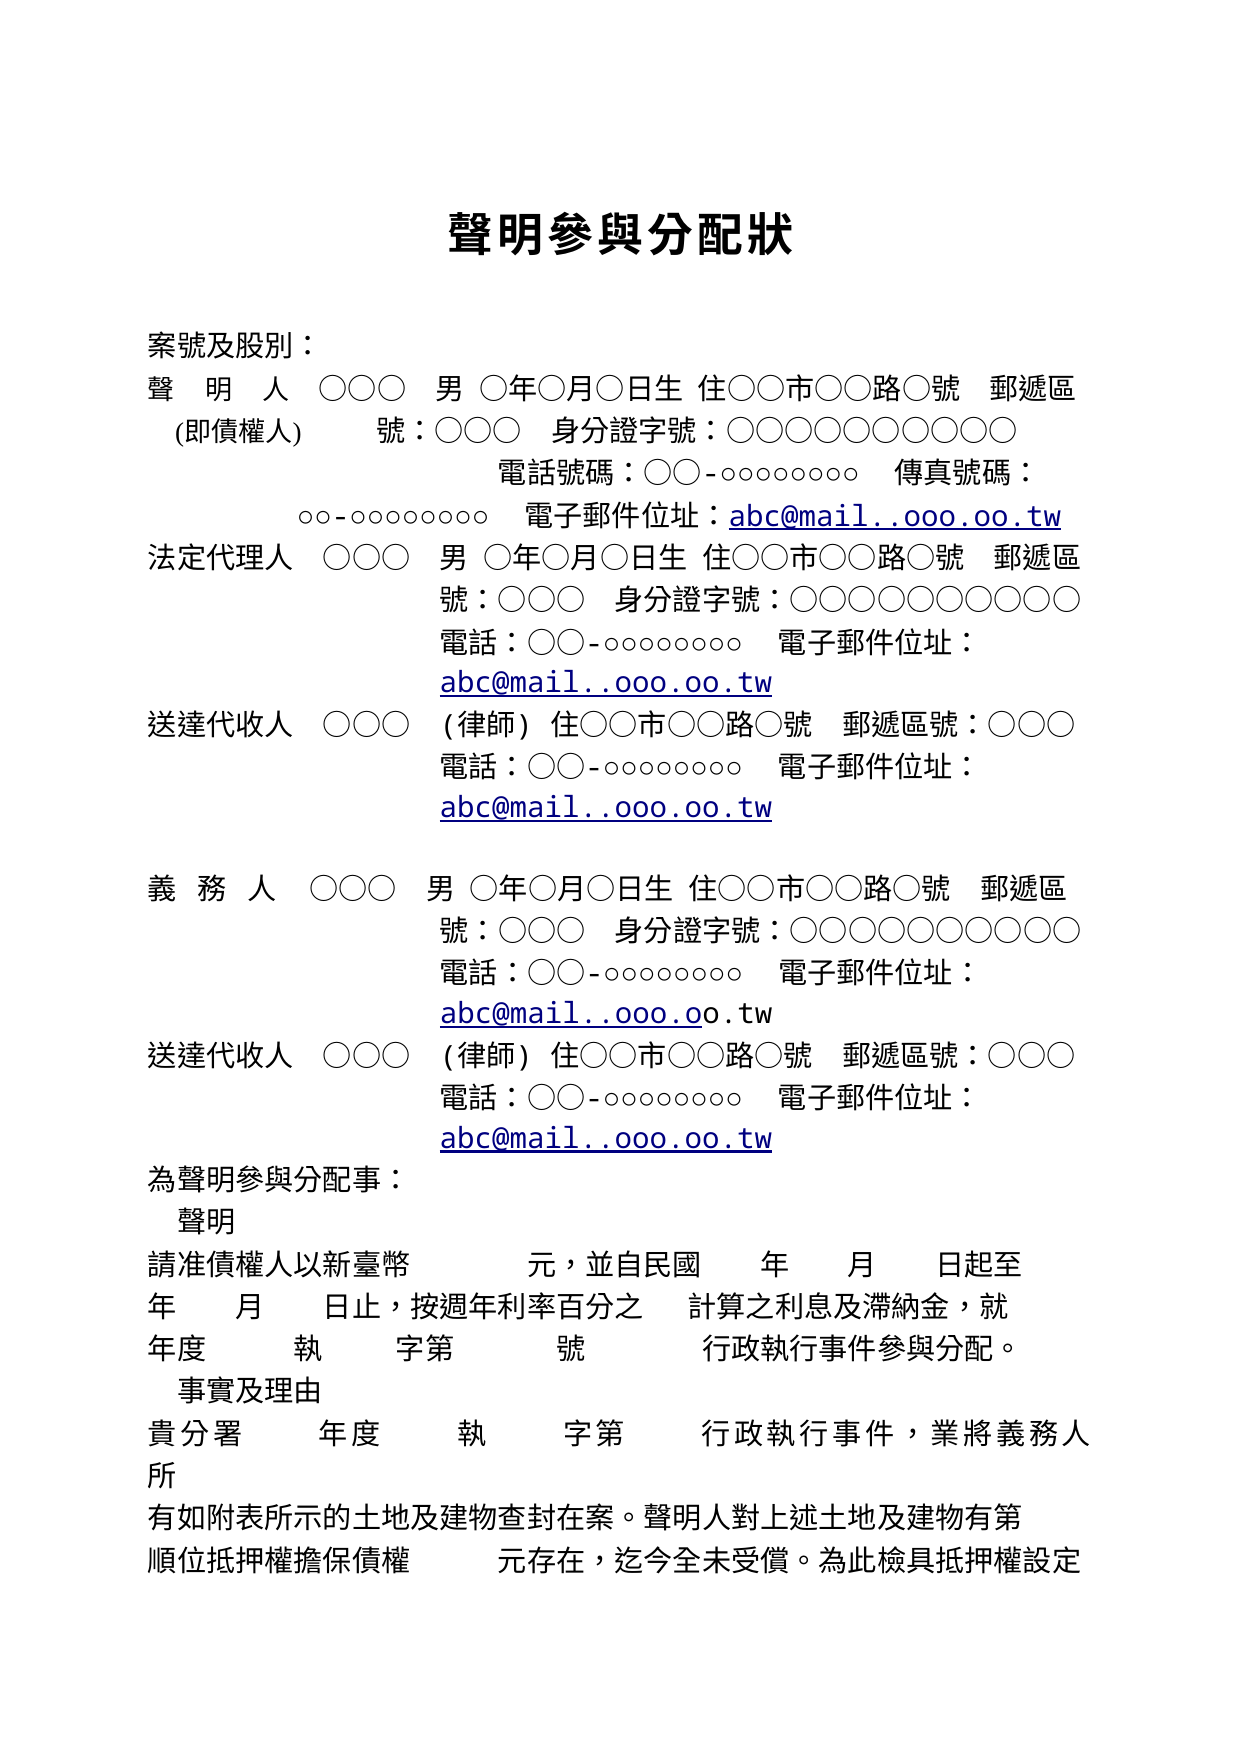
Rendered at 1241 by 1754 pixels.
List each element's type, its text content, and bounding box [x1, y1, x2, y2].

text 聲明 [148, 1199, 1092, 1241]
text 事實及理由 [148, 1368, 1092, 1410]
text 聲明參與分配狀 [148, 158, 1092, 283]
text 電話號碼：○○-○○○○○○○○ 傳真號碼： [148, 450, 1092, 492]
text 號：○○○ 身分證字號：○○○○○○○○○○ 電話：○○-○○○○○○○○ 電子郵件位址：abc@mail..ooo.oo.tw [439, 908, 1092, 1032]
text 送達代收人 ○○○ (律師) 住○○市○○路○號 郵遞區號：○○○ 電話：○○-○○○○○○○○ 電子郵件位址：abc@mail..ooo.oo.tw [148, 1032, 1092, 1157]
text 義 務 人 ○○○ 男 ○年○月○日生 住○○市○○路○號 郵遞區 [148, 865, 1092, 908]
text (即債權人) 號：○○○ 身分證字號：○○○○○○○○○○ [148, 407, 1092, 450]
text 有如附表所示的土地及建物查封在案。聲明人對上述土地及建物有第 [148, 1495, 1092, 1537]
text 年度 執 字第 號 行政執行事件參與分配。 [148, 1326, 1092, 1368]
text 年 月 日止，按週年利率百分之 計算之利息及滯納金，就 [148, 1283, 1092, 1326]
text 法定代理人 ○○○ 男 ○年○月○日生 住○○市○○路○號 郵遞區號：○○○ 身分證字號：○○○○○○○○○○ 電話：○○-○○○○○○○○ 電子郵件位址：abc@mail..ooo.oo.tw [148, 534, 1092, 701]
text 請准債權人以新臺幣 元，並自民國 年 月 日起至 [148, 1241, 1092, 1283]
text 順位抵押權擔保債權 元存在，迄今全未受償。為此檢具抵押權設定 [148, 1537, 1092, 1579]
text 送達代收人 ○○○ (律師) 住○○市○○路○號 郵遞區號：○○○ 電話：○○-○○○○○○○○ 電子郵件位址：abc@mail..ooo.oo.tw [148, 701, 1092, 826]
text 案號及股別： [148, 323, 1092, 365]
text 聲 明 人 ○○○ 男 ○年○月○日生 住○○市○○路○號 郵遞區 [148, 365, 1092, 407]
text 為聲明參與分配事： [148, 1157, 1092, 1199]
text 貴分署 年度 執 字第 行政執行事件，業將義務人 所 [148, 1410, 1092, 1495]
text ○○-○○○○○○○○ 電子郵件位址：abc@mail..ooo.oo.tw [148, 492, 1092, 534]
